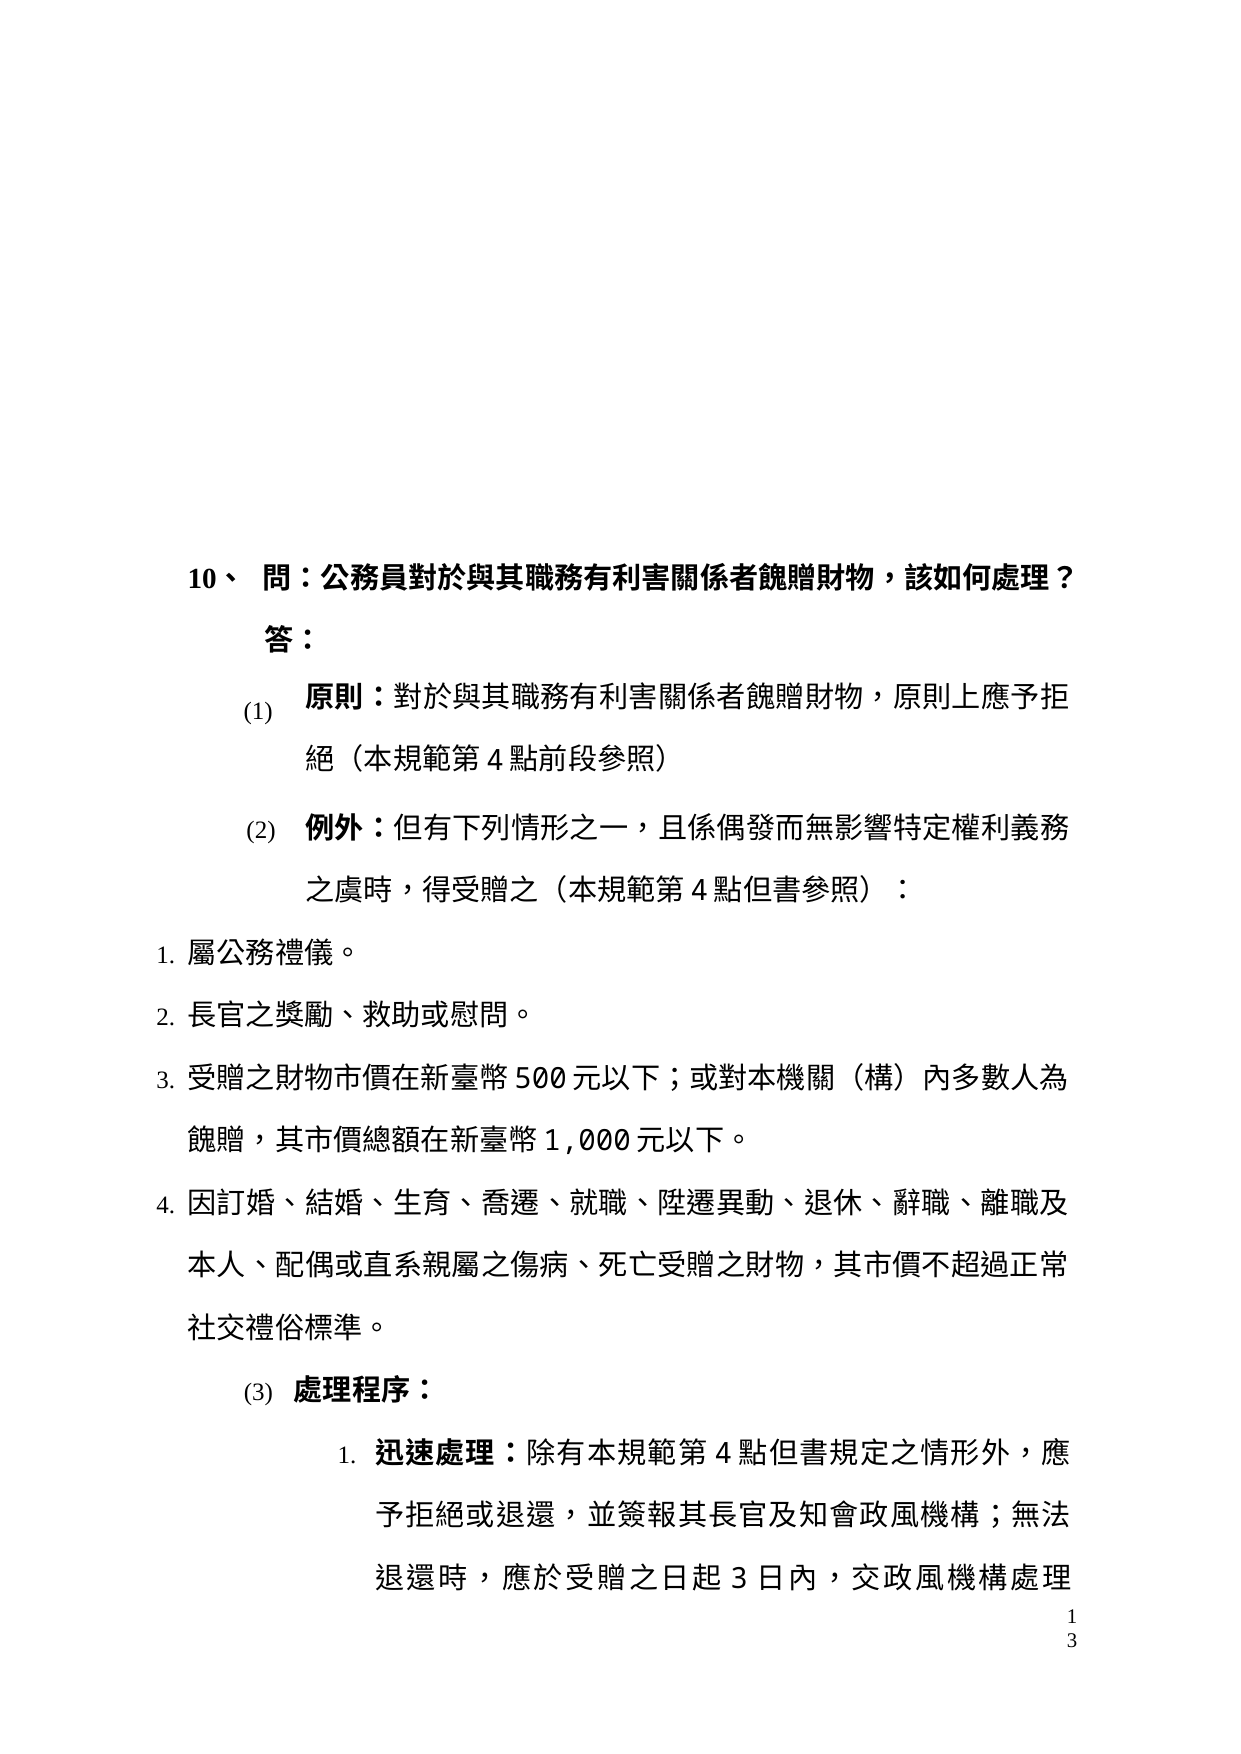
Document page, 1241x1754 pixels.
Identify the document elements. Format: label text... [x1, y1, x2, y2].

list 處理程序： [243, 1346, 1069, 1409]
list 受贈之財物市價在新臺幣500元以下；或對本機關（構）內多數人為餽贈，其市價總額在新臺幣1,000元以下。 [156, 1034, 1069, 1159]
list 問：公務員對於與其職務有利害關係者餽贈財物，該如何處理？ [187, 534, 1069, 596]
list 例外：但有下列情形之一，且係偶發而無影響特定權利義務之虞時，得受贈之（本規範第4點但書參照）： [246, 784, 1069, 909]
list 因訂婚、結婚、生育、喬遷、就職、陞遷異動、退休、辭職、離職及本人、配偶或直系親屬之傷病、死亡受贈之財物，其市價不超過正常社交禮俗標準。 [156, 1159, 1069, 1346]
list 原則：對於與其職務有利害關係者餽贈財物，原則上應予拒絕（本規範第4點前段參照） [243, 659, 1069, 784]
text 答： [246, 596, 1069, 659]
list 屬公務禮儀。 [156, 909, 1069, 971]
list 長官之獎勵、救助或慰問。 [156, 971, 1069, 1034]
list 迅速處理：除有本規範第4點但書規定之情形外，應予拒絕或退還，並簽報其長官及知會政風機構；無法退還時，應於受贈之日起3日內，交政風機構處理 [337, 1409, 1071, 1596]
